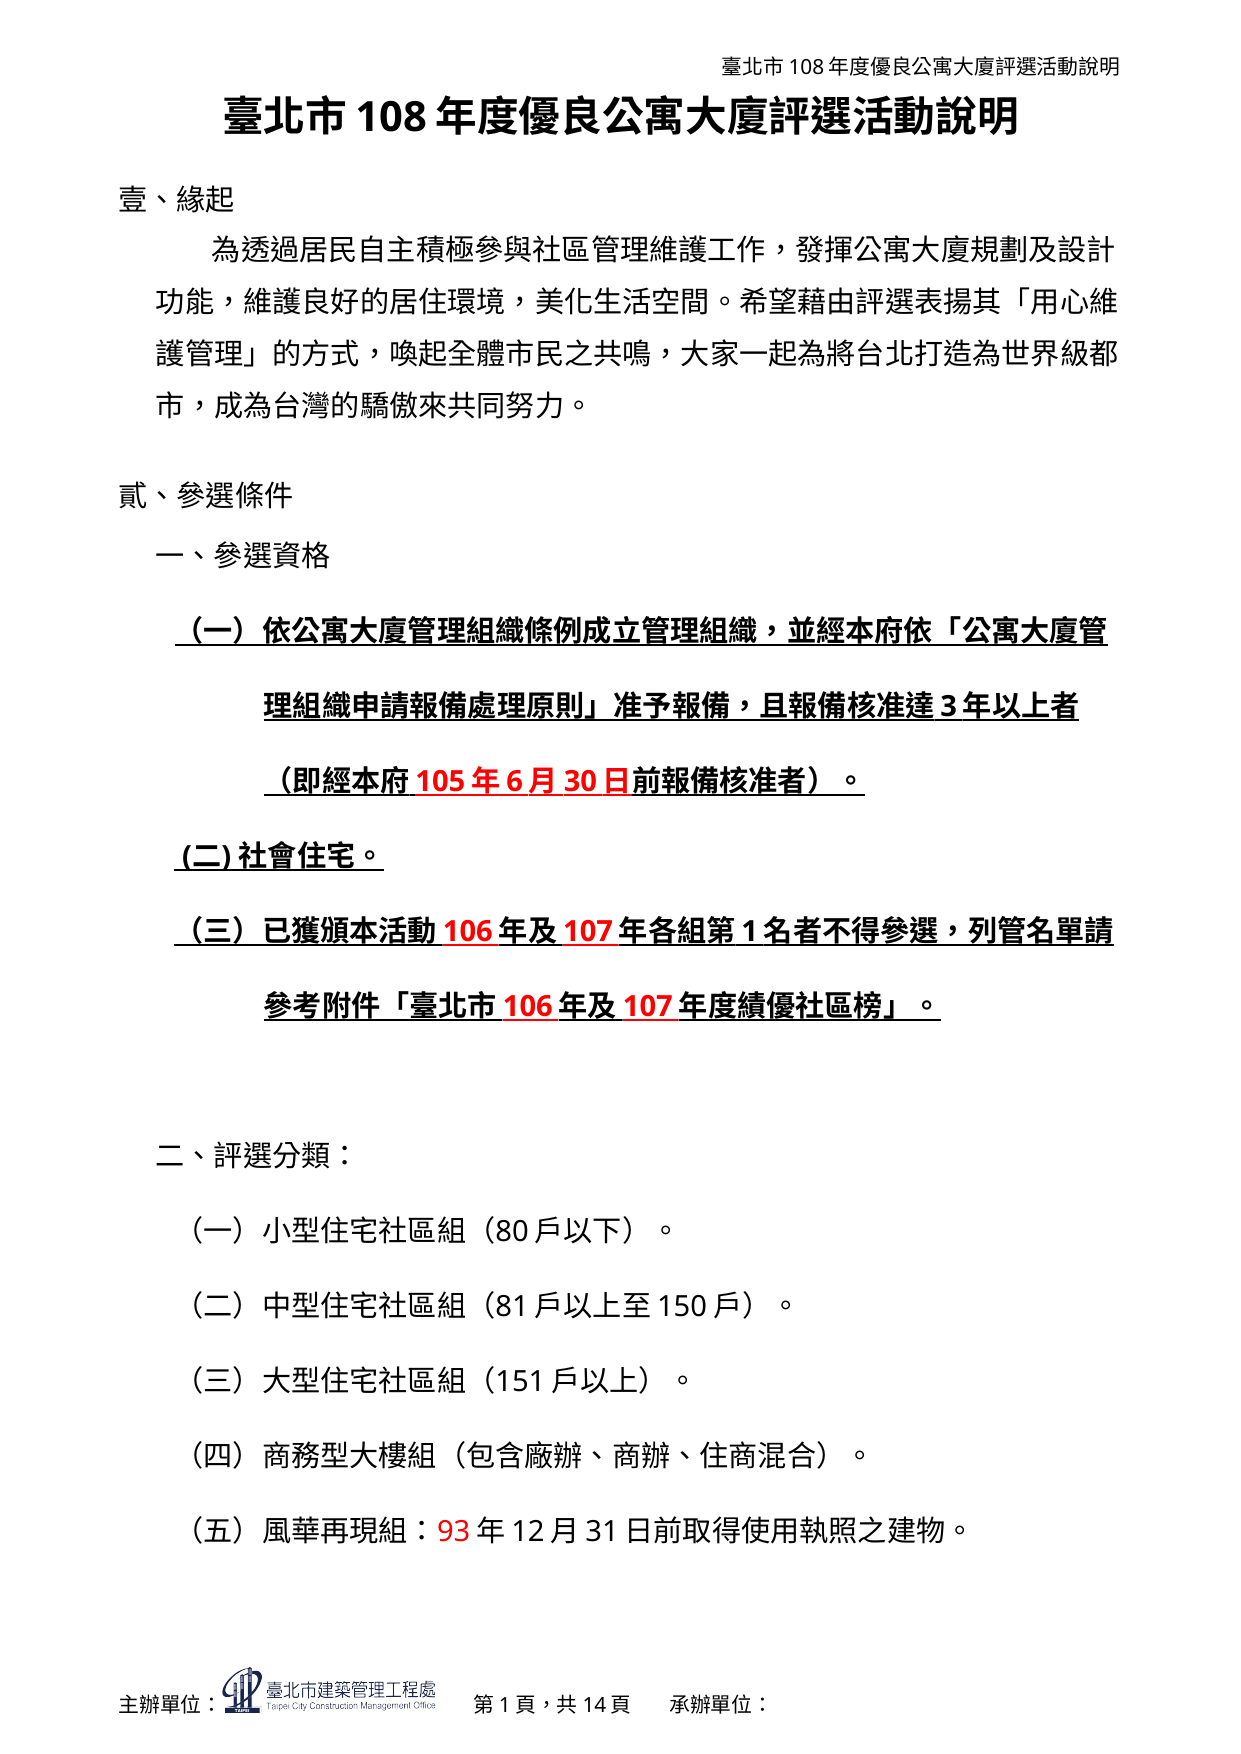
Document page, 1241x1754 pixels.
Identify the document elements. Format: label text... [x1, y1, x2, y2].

text （二）中型住宅社區組（81戶以上至150戶）。 [174, 1266, 1122, 1341]
picture [222, 1665, 436, 1713]
text (二) 社會住宅。 [174, 816, 1122, 891]
text （三）大型住宅社區組（151戶以上）。 [174, 1341, 1122, 1416]
text 貳、參選條件 [118, 464, 1122, 516]
text 壹、緣起 [118, 177, 1122, 218]
text （五）風華再現組：93年12月31日前取得使用執照之建物。 [174, 1491, 1122, 1566]
text 為透過居民自主積極參與社區管理維護工作，發揮公寓大廈規劃及設計功能，維護良好的居住環境，美化生活空間。希望藉由評選表揚其「用心維護管理」的方式，喚起全體市民之共鳴，大家一起為將台北打造為世界級都市，成為台灣的驕傲來共同努力。 [156, 218, 1122, 427]
text （四）商務型大樓組（包含廠辦、商辦、住商混合）。 [174, 1416, 1122, 1491]
text 二、評選分類： [155, 1116, 1122, 1191]
text 一、參選資格 [155, 516, 1122, 591]
text （一）依公寓大廈管理組織條例成立管理組織，並經本府依「公寓大廈管理組織申請報備處理原則」准予報備，且報備核准達3年以上者（即經本府105年6月30日前報備核准者）。 [174, 591, 1122, 816]
text （一）小型住宅社區組（80戶以下）。 [174, 1191, 1122, 1266]
text 臺北市108年度優良公寓大廈評選活動說明 [118, 98, 1122, 139]
text （三）已獲頒本活動106年及107年各組第1名者不得參選，列管名單請參考附件「臺北市106年及107年度績優社區榜」。 [174, 891, 1122, 1041]
